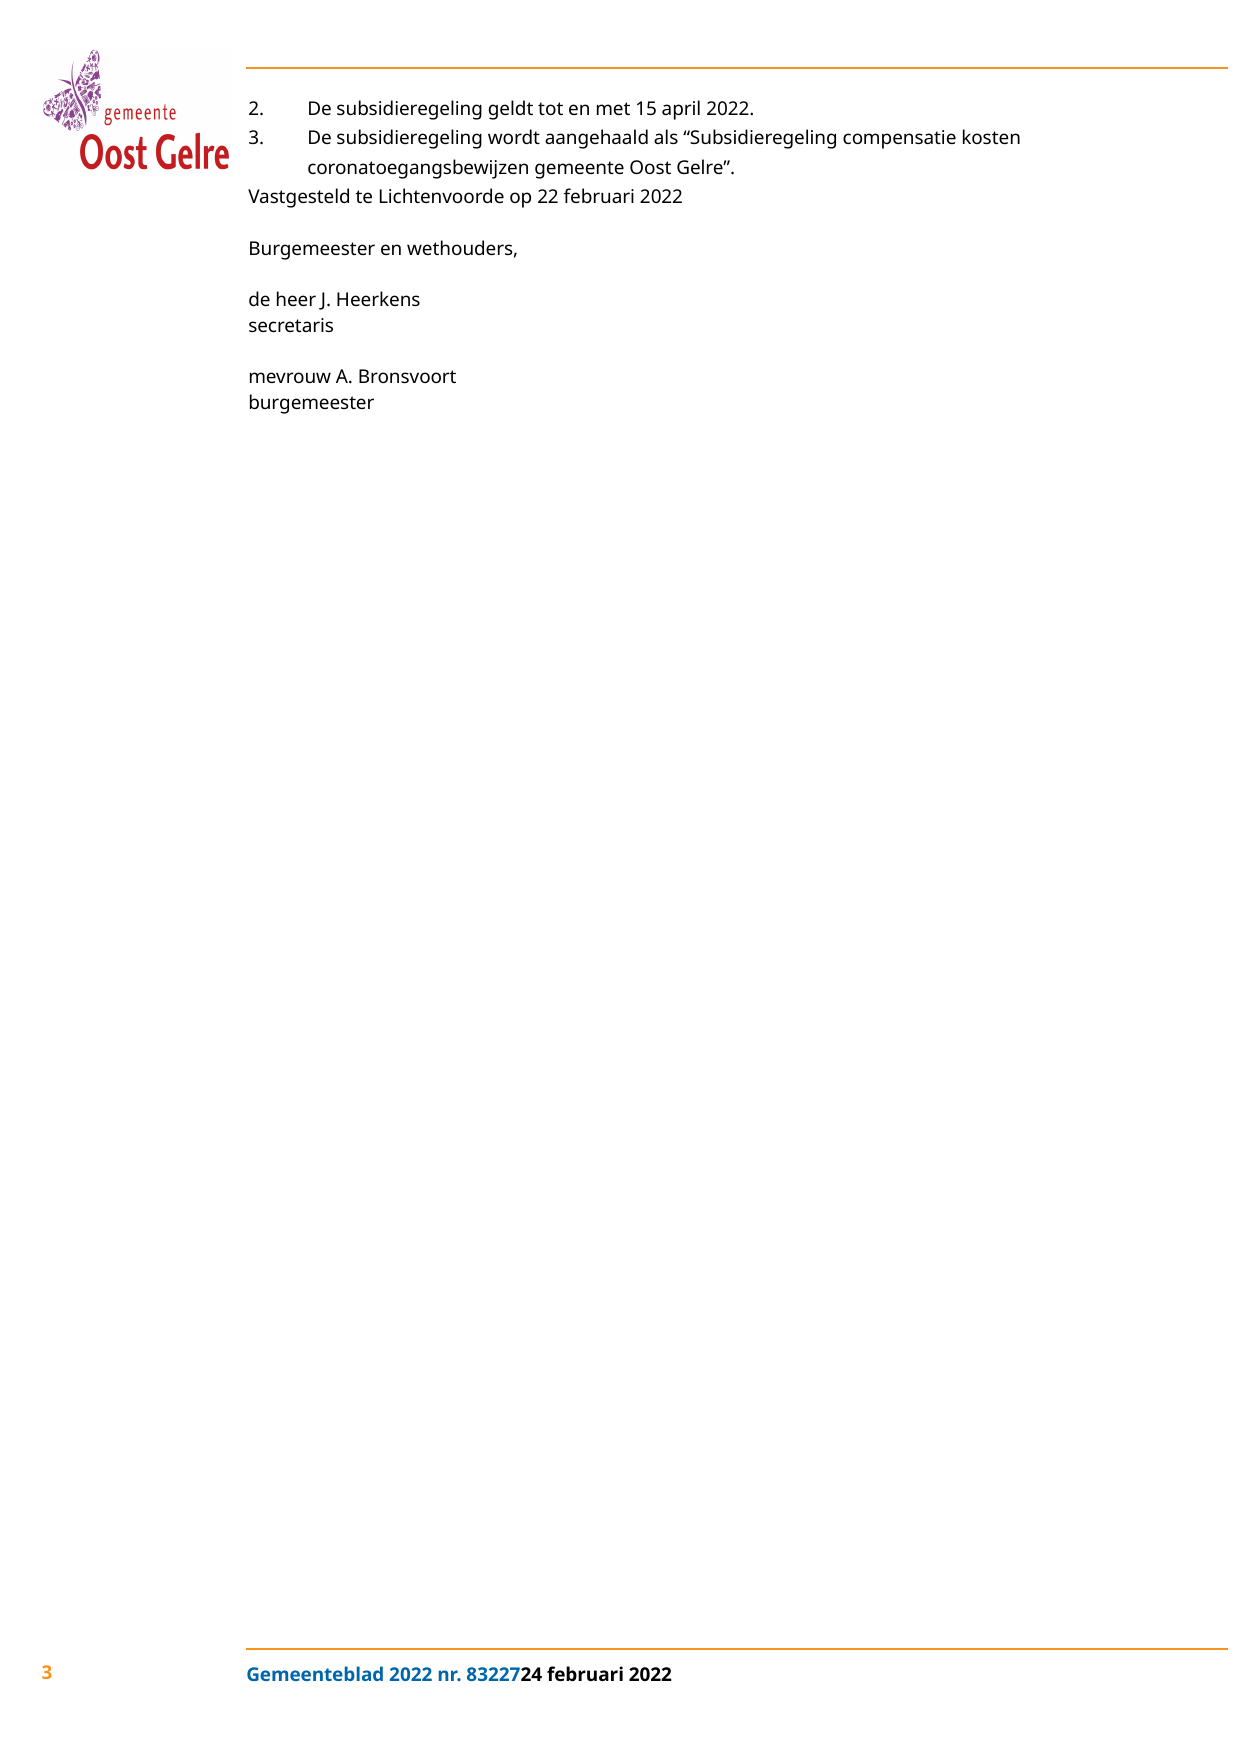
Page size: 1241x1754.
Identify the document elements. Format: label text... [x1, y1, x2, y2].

text Burgemeester en wethouders, [248, 235, 1152, 261]
text secretaris [248, 312, 1152, 338]
list De subsidieregeling geldt tot en met 15 april 2022. [248, 95, 1152, 121]
text mevrouw A. Bronsvoort [248, 364, 1152, 389]
text Vastgesteld te Lichtenvoorde op 22 februari 2022 [248, 183, 1152, 209]
text de heer J. Heerkens [248, 286, 1152, 312]
text burgemeester [248, 389, 1152, 415]
list De subsidieregeling wordt aangehaald als “Subsidieregeling compensatie kosten coronatoegangsbewijzen gemeente Oost Gelre”. [248, 124, 1152, 180]
picture [41, 47, 231, 172]
